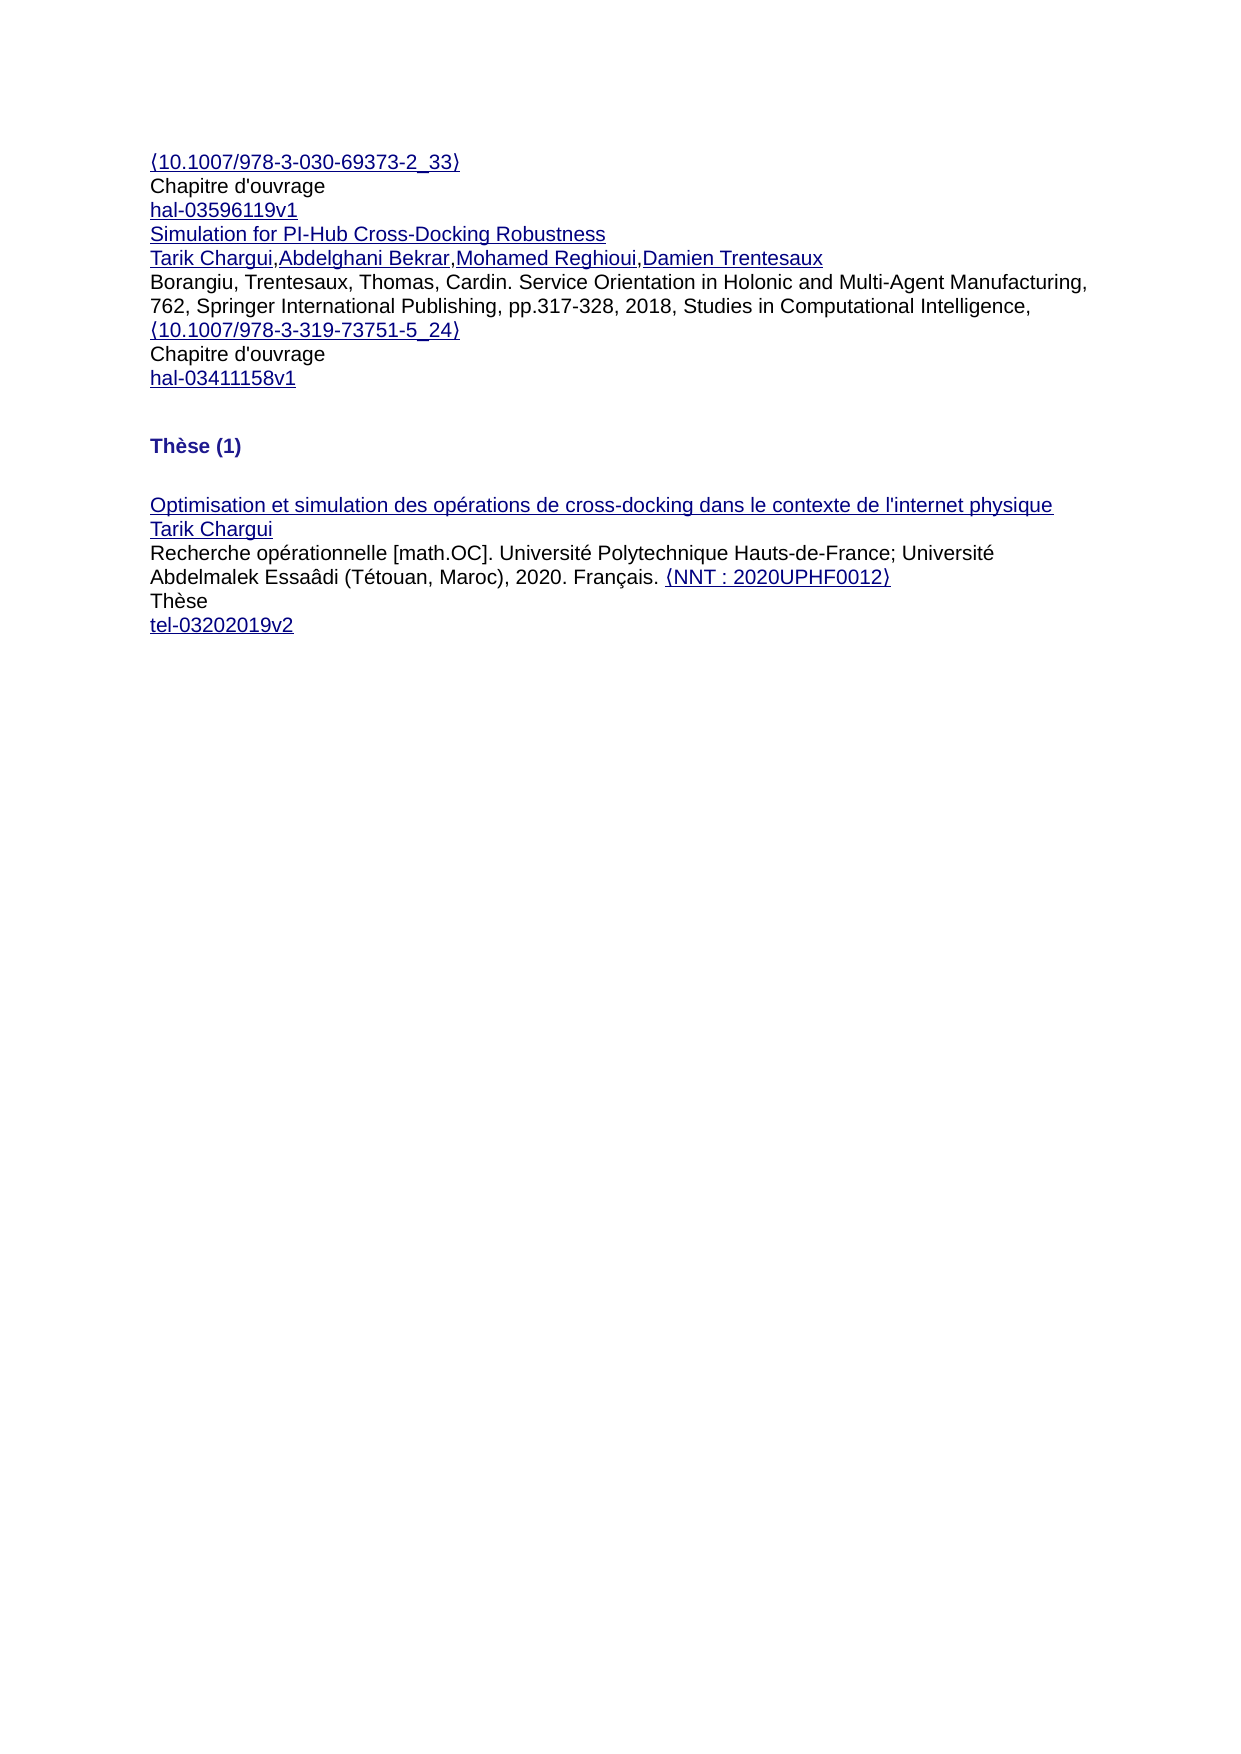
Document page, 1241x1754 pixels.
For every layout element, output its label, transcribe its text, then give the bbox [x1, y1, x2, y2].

subtitle Thèse (1) [150, 434, 1090, 458]
table_cell Simulation for PI-Hub Cross-Docking Robustness Tarik Chargui,Abdelghani Bekrar,Mohamed Reghioui,Damien Trentesaux Borangiu, Trentesaux, Thomas, Cardin. Service Orientation in Holonic and Multi-Agent Manufacturing, 762, Springer International Publishing, pp.317-328, 2018, Studies in Computational Intelligence, ⟨10.1007/978-3-319-73751-5_24⟩ Chapitre d'ouvrage hal-03411158v1 [150, 222, 1090, 389]
table_header Multi-objective Cross-Docking in Physical Internet Hubs Under Arrival Time Uncertainty Tarik Chargui,Fatma Essghaier,Abdelghani Bekrar,Hamid Allaoui,Damien Trentesauxet al. Service Oriented, Holonic and Multi-Agent Manufacturing Systems for Industry of the Future, 952, Springer International Publishing, pp.460-472, 2021, Studies in Computational Intelligence, ⟨10.1007/978-3-030-69373-2_33⟩ Chapitre d'ouvrage hal-03596119v1 [150, 150, 1090, 222]
table_header Optimisation et simulation des opérations de cross-docking dans le contexte de l'internet physique Tarik Chargui Recherche opérationnelle [math.OC]. Université Polytechnique Hauts-de-France; Université Abdelmalek Essaâdi (Tétouan, Maroc), 2020. Français. ⟨NNT : 2020UPHF0012⟩ Thèse tel-03202019v2 [150, 493, 1090, 636]
